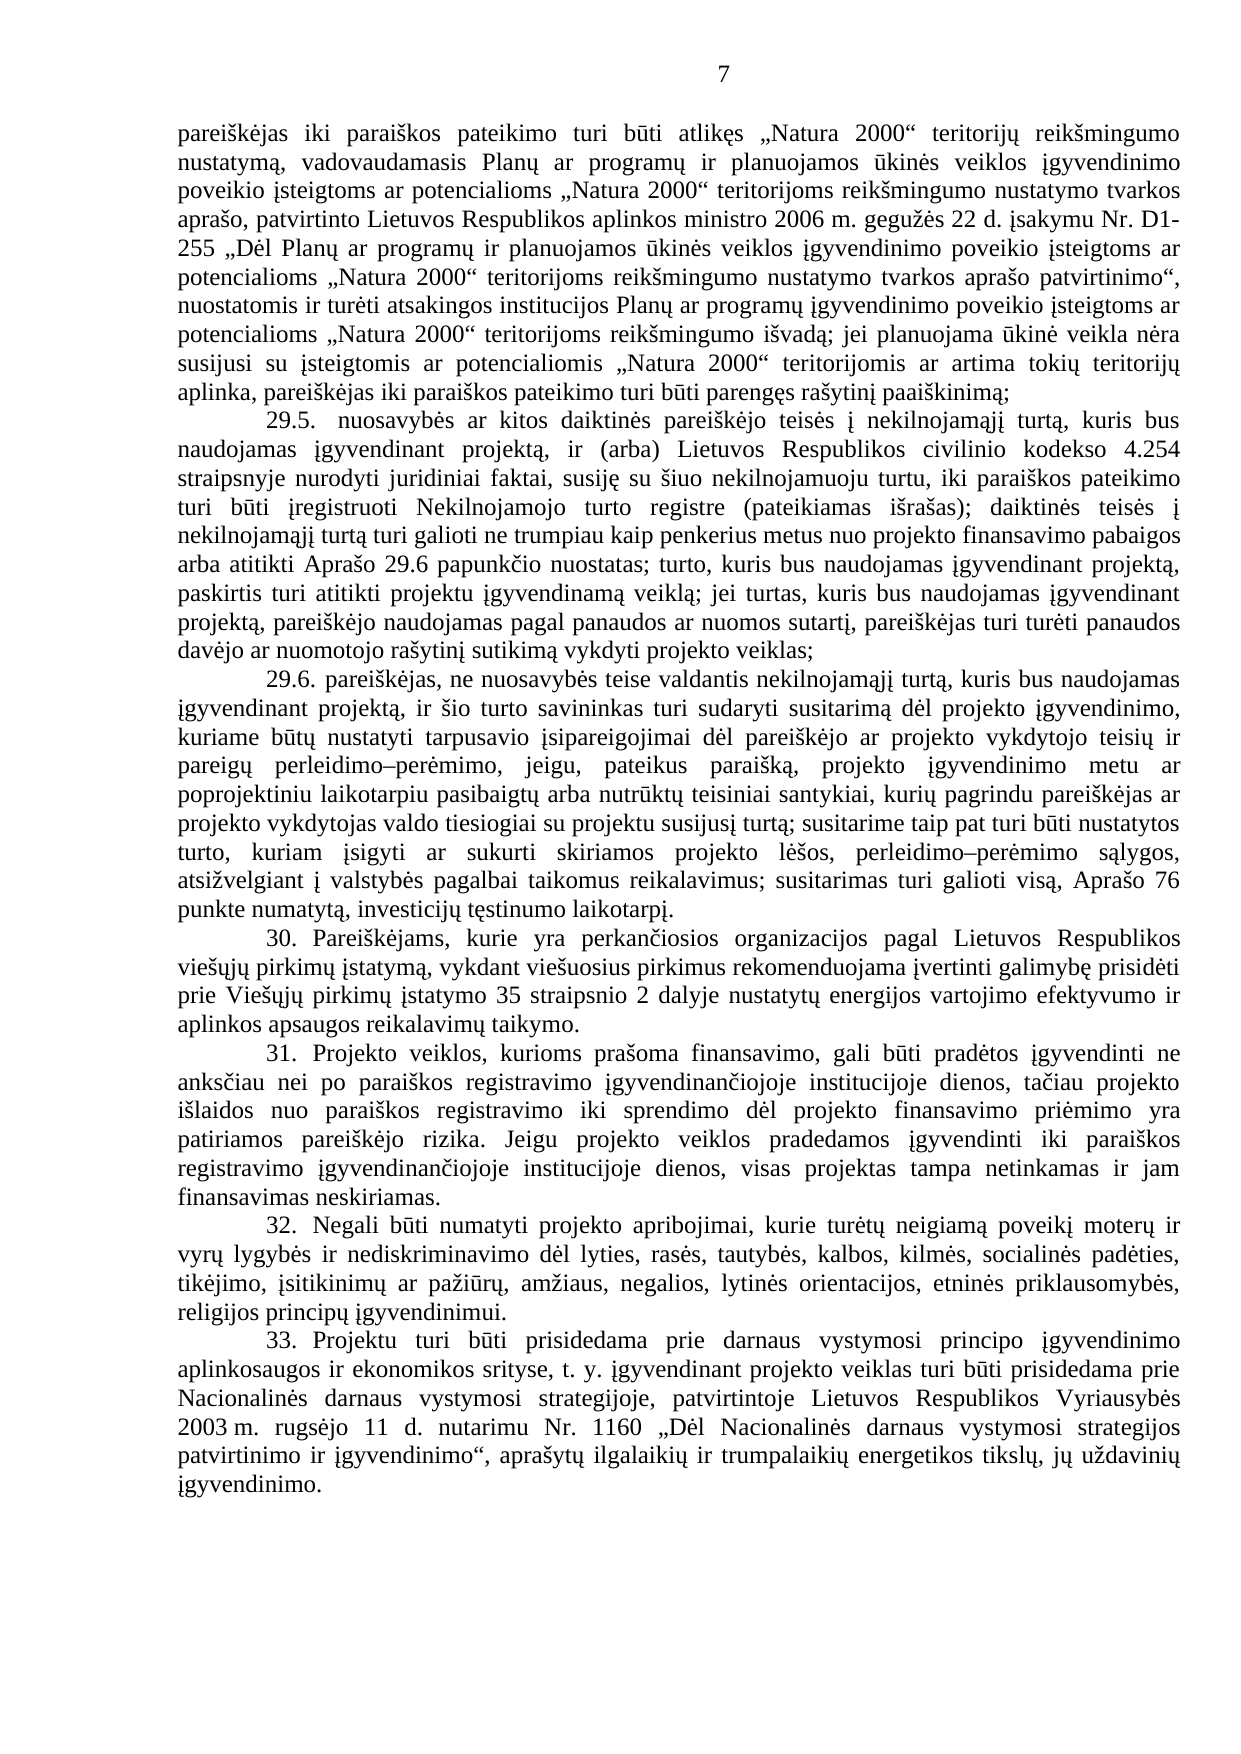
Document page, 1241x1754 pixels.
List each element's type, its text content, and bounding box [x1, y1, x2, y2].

text 32. Negali būti numatyti projekto apribojimai, kurie turėtų neigiamą poveikį moterų ir vyrų lygybės ir nediskriminavimo dėl lyties, rasės, tautybės, kalbos, kilmės, socialinės padėties, tikėjimo, įsitikinimų ar pažiūrų, amžiaus, negalios, lytinės orientacijos, etninės priklausomybės, religijos principų įgyvendinimui. [177, 1211, 1181, 1326]
text 29.5. nuosavybės ar kitos daiktinės pareiškėjo teisės į nekilnojamąjį turtą, kuris bus naudojamas įgyvendinant projektą, ir (arba) Lietuvos Respublikos civilinio kodekso 4.254 straipsnyje nurodyti juridiniai faktai, susiję su šiuo nekilnojamuoju turtu, iki paraiškos pateikimo turi būti įregistruoti Nekilnojamojo turto registre (pateikiamas išrašas); daiktinės teisės į nekilnojamąjį turtą turi galioti ne trumpiau kaip penkerius metus nuo projekto finansavimo pabaigos arba atitikti Aprašo 29.6 papunkčio nuostatas; turto, kuris bus naudojamas įgyvendinant projektą, paskirtis turi atitikti projektu įgyvendinamą veiklą; jei turtas, kuris bus naudojamas įgyvendinant projektą, pareiškėjo naudojamas pagal panaudos ar nuomos sutartį, pareiškėjas turi turėti panaudos davėjo ar nuomotojo rašytinį sutikimą vykdyti projekto veiklas; [177, 406, 1181, 664]
text 31. Projekto veiklos, kurioms prašoma finansavimo, gali būti pradėtos įgyvendinti ne anksčiau nei po paraiškos registravimo įgyvendinančiojoje institucijoje dienos, tačiau projekto išlaidos nuo paraiškos registravimo iki sprendimo dėl projekto finansavimo priėmimo yra patiriamos pareiškėjo rizika. Jeigu projekto veiklos pradedamos įgyvendinti iki paraiškos registravimo įgyvendinančiojoje institucijoje dienos, visas projektas tampa netinkamas ir jam finansavimas neskiriamas. [177, 1038, 1181, 1211]
text 33. Projektu turi būti prisidedama prie darnaus vystymosi principo įgyvendinimo aplinkosaugos ir ekonomikos srityse, t. y. įgyvendinant projekto veiklas turi būti prisidedama prie Nacionalinės darnaus vystymosi strategijoje, patvirtintoje Lietuvos Respublikos Vyriausybės 2003 m. rugsėjo 11 d. nutarimu Nr. 1160 „Dėl Nacionalinės darnaus vystymosi strategijos patvirtinimo ir įgyvendinimo“, aprašytų ilgalaikių ir trumpalaikių energetikos tikslų, jų uždavinių įgyvendinimo. [177, 1326, 1181, 1498]
text pareiškėjas iki paraiškos pateikimo turi būti atlikęs „Natura 2000“ teritorijų reikšmingumo nustatymą, vadovaudamasis Planų ar programų ir planuojamos ūkinės veiklos įgyvendinimo poveikio įsteigtoms ar potencialioms „Natura 2000“ teritorijoms reikšmingumo nustatymo tvarkos aprašo, patvirtinto Lietuvos Respublikos aplinkos ministro 2006 m. gegužės 22 d. įsakymu Nr. D1-255 „Dėl Planų ar programų ir planuojamos ūkinės veiklos įgyvendinimo poveikio įsteigtoms ar potencialioms „Natura 2000“ teritorijoms reikšmingumo nustatymo tvarkos aprašo patvirtinimo“, nuostatomis ir turėti atsakingos institucijos Planų ar programų įgyvendinimo poveikio įsteigtoms ar potencialioms „Natura 2000“ teritorijoms reikšmingumo išvadą; jei planuojama ūkinė veikla nėra susijusi su įsteigtomis ar potencialiomis „Natura 2000“ teritorijomis ar artima tokių teritorijų aplinka, pareiškėjas iki paraiškos pateikimo turi būti parengęs rašytinį paaiškinimą; [177, 118, 1181, 406]
text 30. Pareiškėjams, kurie yra perkančiosios organizacijos pagal Lietuvos Respublikos viešųjų pirkimų įstatymą, vykdant viešuosius pirkimus rekomenduojama įvertinti galimybę prisidėti prie Viešųjų pirkimų įstatymo 35 straipsnio 2 dalyje nustatytų energijos vartojimo efektyvumo ir aplinkos apsaugos reikalavimų taikymo. [177, 923, 1181, 1038]
text 29.6. pareiškėjas, ne nuosavybės teise valdantis nekilnojamąjį turtą, kuris bus naudojamas įgyvendinant projektą, ir šio turto savininkas turi sudaryti susitarimą dėl projekto įgyvendinimo, kuriame būtų nustatyti tarpusavio įsipareigojimai dėl pareiškėjo ar projekto vykdytojo teisių ir pareigų perleidimo–perėmimo, jeigu, pateikus paraišką, projekto įgyvendinimo metu ar poprojektiniu laikotarpiu pasibaigtų arba nutrūktų teisiniai santykiai, kurių pagrindu pareiškėjas ar projekto vykdytojas valdo tiesiogiai su projektu susijusį turtą; susitarime taip pat turi būti nustatytos turto, kuriam įsigyti ar sukurti skiriamos projekto lėšos, perleidimo–perėmimo sąlygos, atsižvelgiant į valstybės pagalbai taikomus reikalavimus; susitarimas turi galioti visą, Aprašo 76 punkte numatytą, investicijų tęstinumo laikotarpį. [177, 664, 1181, 923]
